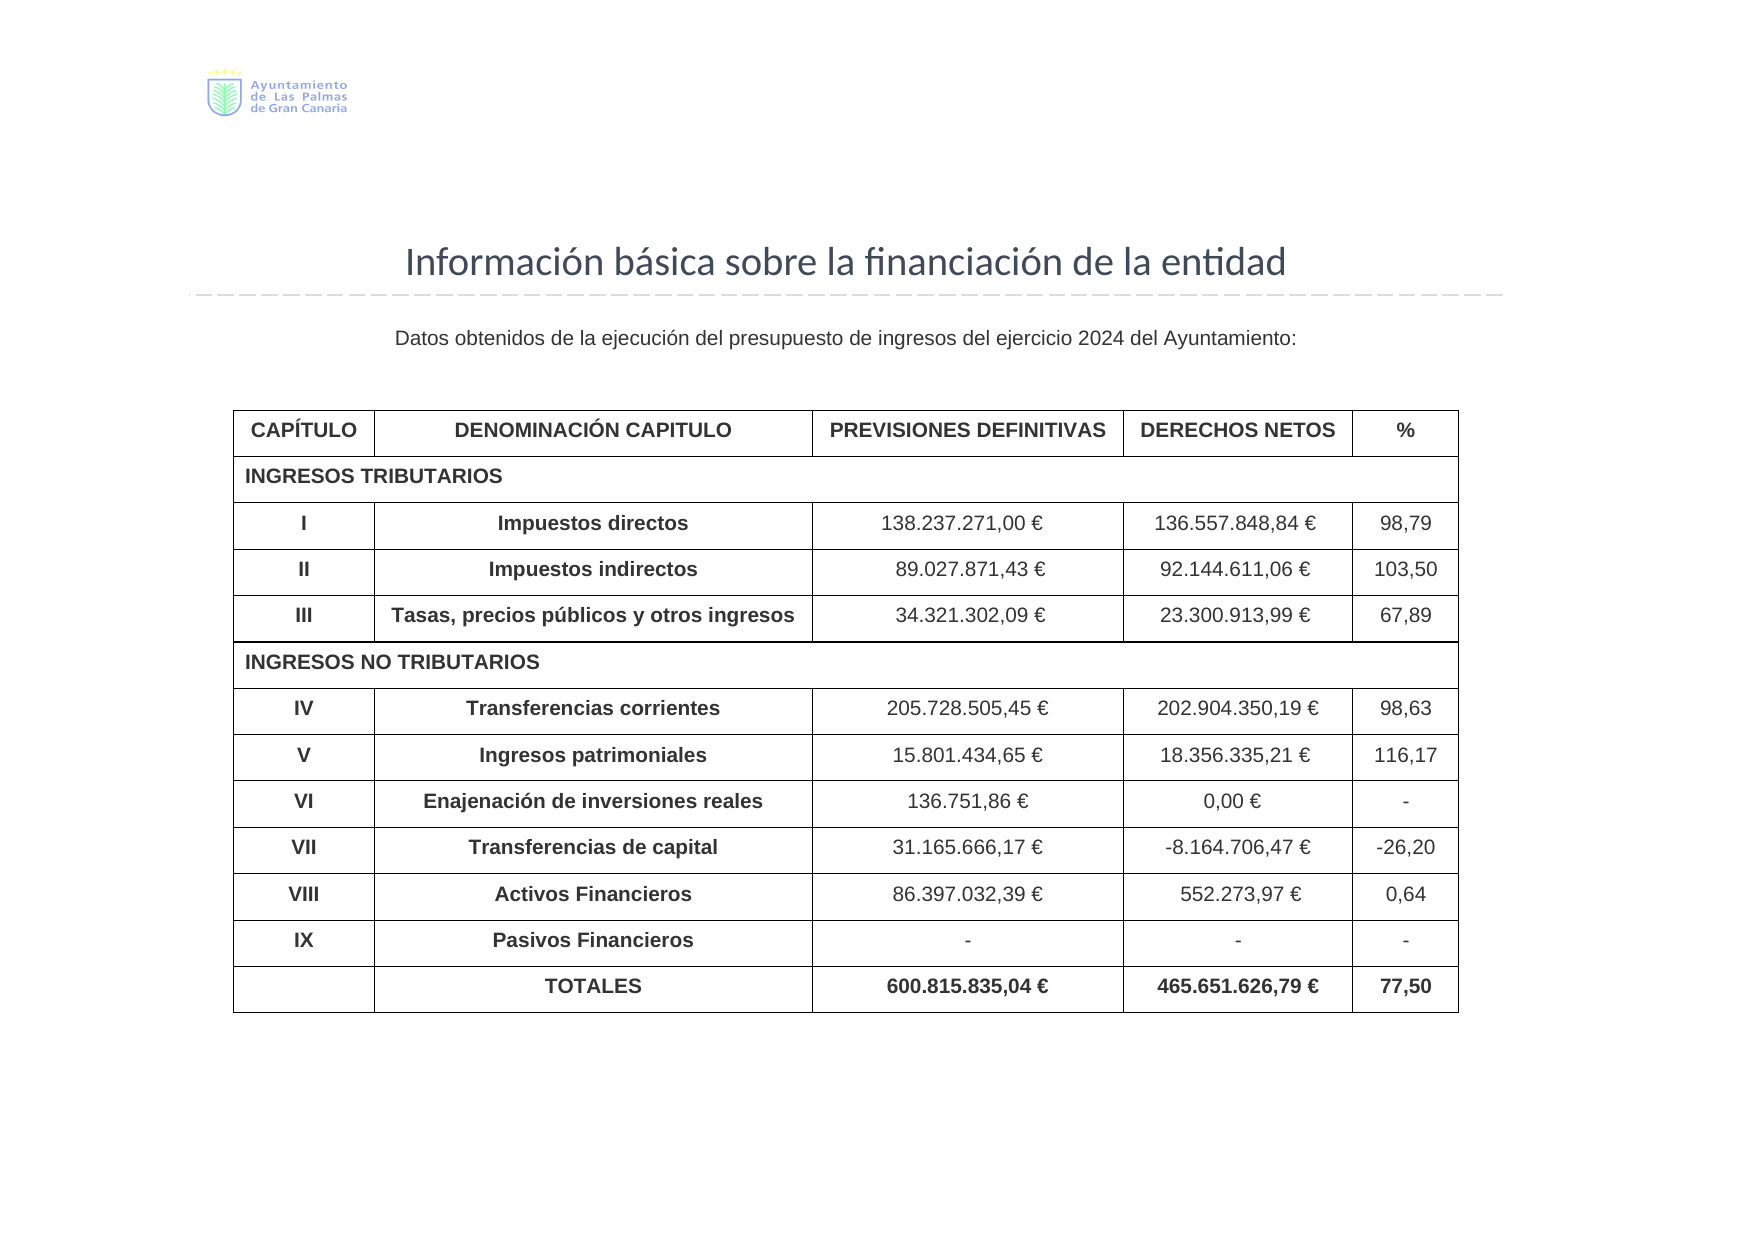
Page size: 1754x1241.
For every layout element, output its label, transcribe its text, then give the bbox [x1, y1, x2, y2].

table_cell 92.144.611,06 € [1124, 550, 1352, 595]
subtitle Información básica sobre la financiación de la entidad [189, 236, 1503, 296]
table_header % [1353, 411, 1458, 456]
table_cell 67,89 [1353, 596, 1458, 641]
table_cell 552.273,97 € [1124, 874, 1352, 919]
table_cell - [1353, 921, 1458, 966]
table_cell 98,79 [1353, 503, 1458, 549]
text Datos obtenidos de la ejecución del presupuesto de ingresos del ejercicio 2024 del Ayuntamiento: [189, 319, 1503, 350]
table_cell 0,64 [1353, 874, 1458, 919]
table_cell 34.321.302,09 € [813, 596, 1123, 641]
table_cell IV [234, 689, 374, 734]
table_cell II [234, 550, 374, 595]
table_cell -8.164.706,47 € [1124, 828, 1352, 873]
table_cell - [1124, 921, 1352, 966]
table_cell INGRESOS TRIBUTARIOS [234, 457, 1458, 502]
table_cell 15.801.434,65 € [813, 735, 1123, 780]
table_cell Enajenación de inversiones reales [375, 781, 812, 827]
table_header DERECHOS NETOS [1124, 411, 1352, 456]
table_cell 103,50 [1353, 550, 1458, 595]
table_cell -26,20 [1353, 828, 1458, 873]
table_cell Activos Financieros [375, 874, 812, 919]
table_cell TOTALES [375, 967, 812, 1012]
table_cell Impuestos directos [375, 503, 812, 549]
table_cell 202.904.350,19 € [1124, 689, 1352, 734]
table_cell 77,50 [1353, 967, 1458, 1012]
table_cell 116,17 [1353, 735, 1458, 780]
table_cell - [813, 921, 1123, 966]
table_cell V [234, 735, 374, 780]
table_cell 136.751,86 € [813, 781, 1123, 827]
table_cell VI [234, 781, 374, 827]
table_cell [234, 967, 374, 1012]
table_cell I [234, 503, 374, 549]
table_cell INGRESOS NO TRIBUTARIOS [234, 643, 1458, 688]
table_cell IX [234, 921, 374, 966]
table_cell - [1353, 781, 1458, 827]
table_cell 18.356.335,21 € [1124, 735, 1352, 780]
table_cell 205.728.505,45 € [813, 689, 1123, 734]
table_cell Ingresos patrimoniales [375, 735, 812, 780]
table_cell 465.651.626,79 € [1124, 967, 1352, 1012]
table_cell III [234, 596, 374, 641]
table_cell 31.165.666,17 € [813, 828, 1123, 873]
table_cell VII [234, 828, 374, 873]
table_cell 0,00 € [1124, 781, 1352, 827]
table_cell Impuestos indirectos [375, 550, 812, 595]
table_header CAPÍTULO [234, 411, 374, 456]
table_cell 98,63 [1353, 689, 1458, 734]
table_cell 89.027.871,43 € [813, 550, 1123, 595]
table_cell Transferencias de capital [375, 828, 812, 873]
table_header PREVISIONES DEFINITIVAS [813, 411, 1123, 456]
table_cell 138.237.271,00 € [813, 503, 1123, 549]
table_cell 600.815.835,04 € [813, 967, 1123, 1012]
table_cell 86.397.032,39 € [813, 874, 1123, 919]
table_cell 23.300.913,99 € [1124, 596, 1352, 641]
table_cell Transferencias corrientes [375, 689, 812, 734]
table_cell Tasas, precios públicos y otros ingresos [375, 596, 812, 641]
table_cell Pasivos Financieros [375, 921, 812, 966]
table_header DENOMINACIÓN CAPITULO [375, 411, 812, 456]
table_cell 136.557.848,84 € [1124, 503, 1352, 549]
table_cell VIII [234, 874, 374, 919]
